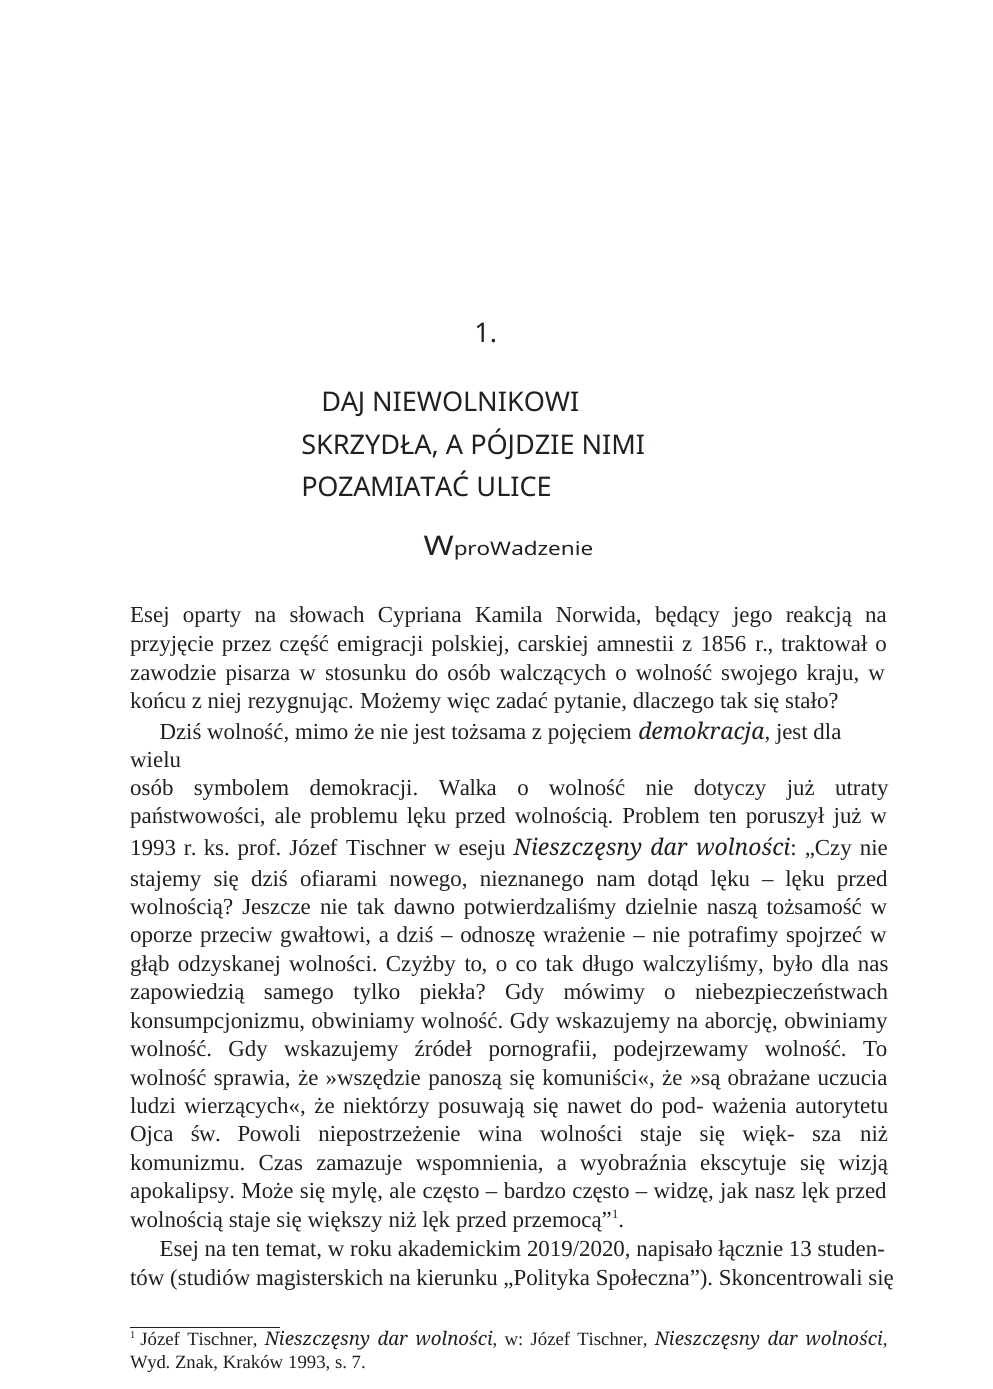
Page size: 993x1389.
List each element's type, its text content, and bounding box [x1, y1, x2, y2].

text WproWadzenie [165, 527, 852, 564]
text Dziś wolność, mimo że nie jest tożsama z pojęciem demokracja, jest dla wielu [130, 717, 899, 773]
text Esej oparty na słowach Cypriana Kamila Norwida, będący jego reakcją na przyjęcie przez część emigracji polskiej, carskiej amnestii z 1856 r., traktował o zawodzie pisarza w stosunku do osób walczących o wolność swojego kraju, w końcu z niej rezygnując. Możemy więc zadać pytanie, dlaczego tak się stało? [130, 601, 887, 714]
subtitle 1. [119, 313, 852, 350]
text DAJ NIEWOLNIKOWI SKRZYDŁA, A PÓJDZIE NIMI POZAMIATAĆ ULICE [301, 383, 716, 504]
text Esej na ten temat, w roku akademickim 2019/2020, napisało łącznie 13 studen- tów (studiów magisterskich na kierunku „Polityka Społeczna”). Skoncentrowali się [130, 1235, 896, 1290]
text osób symbolem demokracji. Walka o wolność nie dotyczy już utraty państwowości, ale problemu lęku przed wolnością. Problem ten poruszył już w 1993 r. ks. prof. Józef Tischner w eseju Nieszczęsny dar wolności: „Czy nie stajemy się dziś ofiarami nowego, nieznanego nam dotąd lęku – lęku przed wolnością? Jeszcze nie tak dawno potwierdzaliśmy dzielnie naszą tożsamość w oporze przeciw gwałtowi, a dziś – odnoszę wrażenie – nie potrafimy spojrzeć w głąb odzyskanej wolności. Czyżby to, o co tak długo walczyliśmy, było dla nas zapowiedzią samego tylko piekła? Gdy mówimy o niebezpieczeństwach konsumpcjonizmu, obwiniamy wolność. Gdy wskazujemy na aborcję, obwiniamy wolność. Gdy wskazujemy źródeł pornografii, podejrzewamy wolność. To wolność sprawia, że »wszędzie panoszą się komuniści«, że »są obrażane uczucia ludzi wierzących«, że niektórzy posuwają się nawet do pod- ważenia autorytetu Ojca św. Powoli niepostrzeżenie wina wolności staje się więk- sza niż komunizmu. Czas zamazuje wspomnienia, a wyobraźnia ekscytuje się wizją apokalipsy. Może się mylę, ale często – bardzo często – widzę, jak nasz lęk przed wolnością staje się większy niż lęk przed przemocą”1. [130, 774, 888, 1232]
text 1 Józef Tischner, Nieszczęsny dar wolności, w: Józef Tischner, Nieszczęsny dar wolności, Wyd. Znak, Kraków 1993, s. 7. [130, 1321, 888, 1373]
